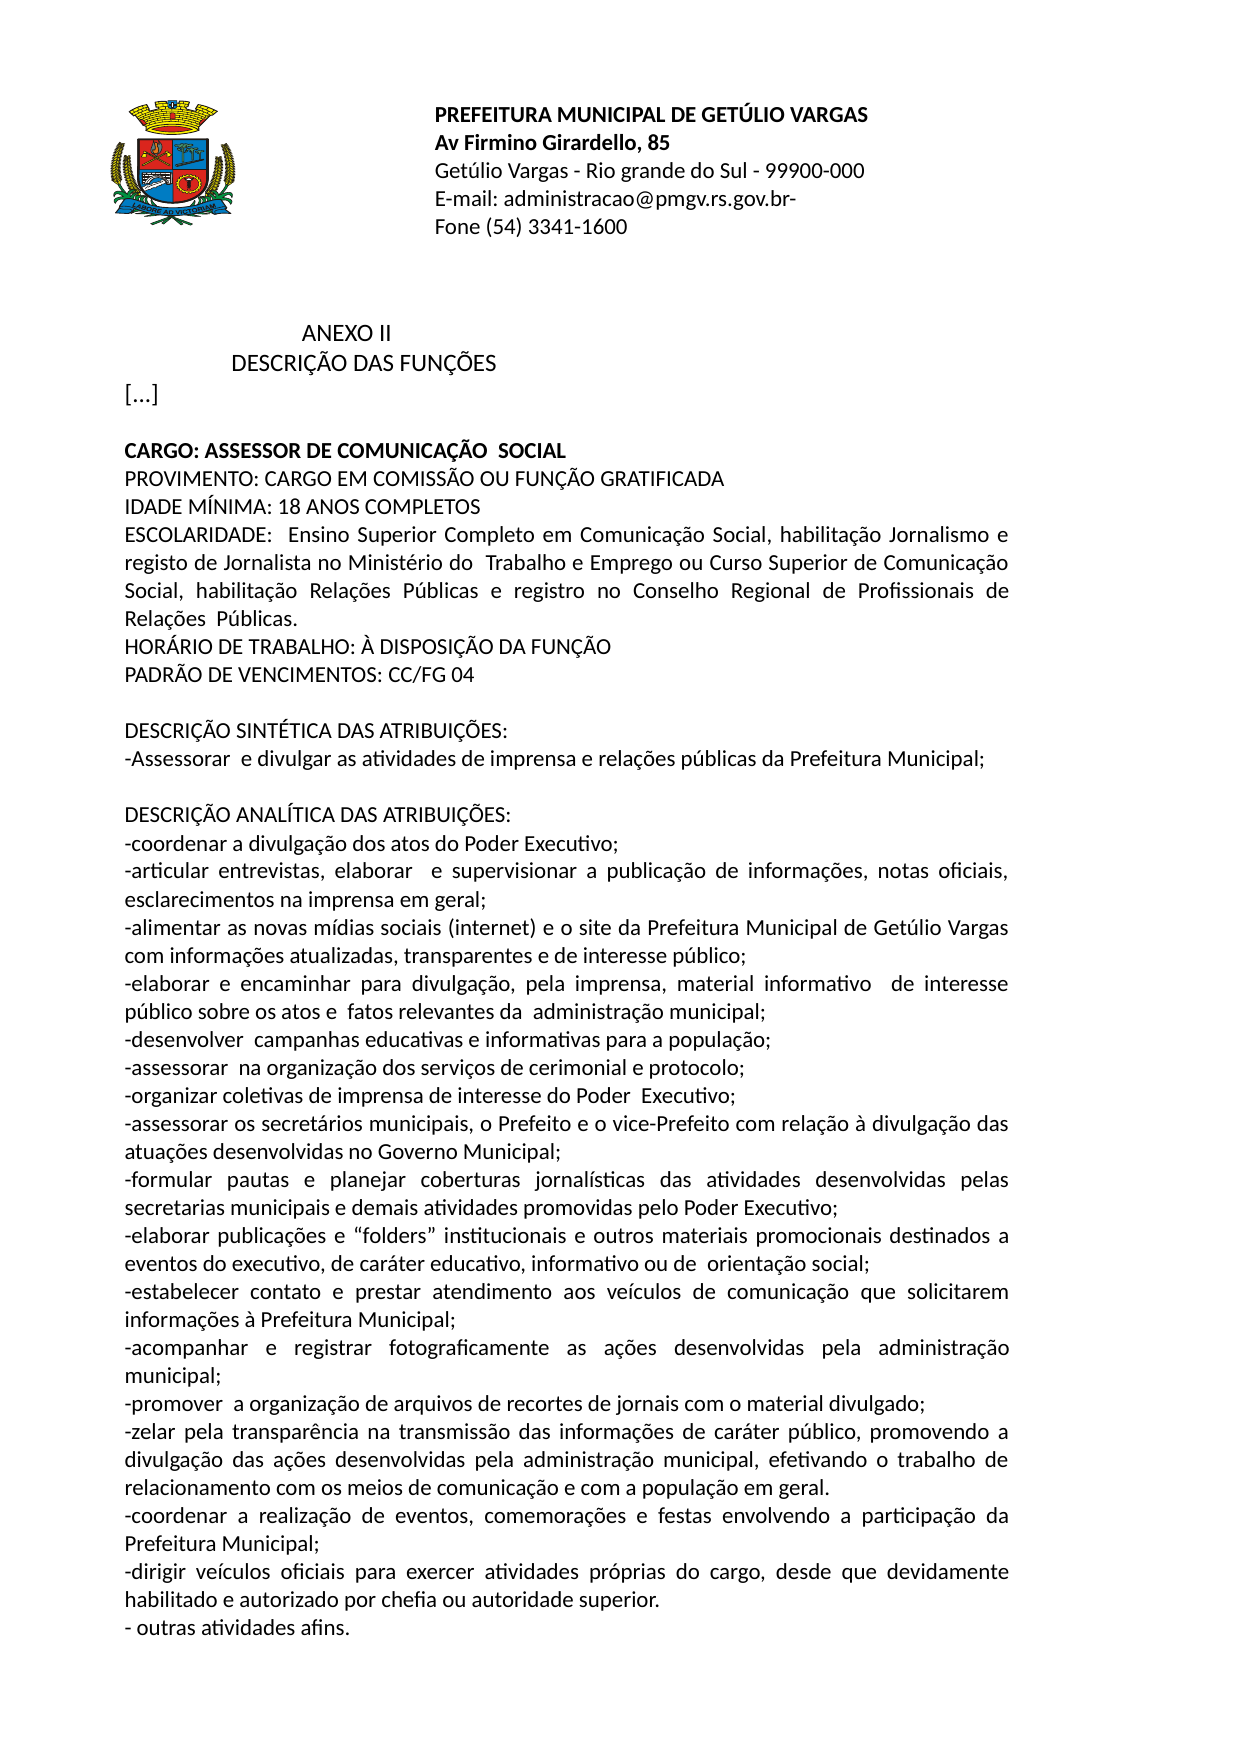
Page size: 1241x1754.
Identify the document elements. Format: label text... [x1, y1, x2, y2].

text PROVIMENTO: CARGO EM COMISSÃO OU FUNÇÃO GRATIFICADA [49, 464, 1010, 492]
text -zelar pela transparência na transmissão das informações de caráter público, promovendo a divulgação das ações desenvolvidas pela administração municipal, efetivando o trabalho de relacionamento com os meios de comunicação e com a população em geral. [124, 1417, 1010, 1501]
text -assessorar na organização dos serviços de cerimonial e protocolo; [124, 1053, 1010, 1081]
text [...] [124, 378, 1114, 408]
text HORÁRIO DE TRABALHO: À DISPOSIÇÃO DA FUNÇÃO [49, 632, 1010, 661]
text -acompanhar e registrar fotograficamente as ações desenvolvidas pela administração municipal; [124, 1333, 1010, 1389]
text DESCRIÇÃO SINTÉTICA DAS ATRIBUIÇÕES: [124, 717, 1010, 744]
text -promover a organização de arquivos de recortes de jornais com o material divulgado; [124, 1389, 1010, 1417]
text PADRÃO DE VENCIMENTOS: CC/FG 04 [124, 661, 1010, 688]
text -elaborar publicações e “folders” institucionais e outros materiais promocionais destinados a eventos do executivo, de caráter educativo, informativo ou de orientação social; [124, 1221, 1010, 1277]
text -assessorar os secretários municipais, o Prefeito e o vice-Prefeito com relação à divulgação das atuações desenvolvidas no Governo Municipal; [124, 1109, 1010, 1165]
text CARGO: ASSESSOR DE COMUNICAÇÃO SOCIAL [124, 436, 1010, 464]
text DESCRIÇÃO ANALÍTICA DAS ATRIBUIÇÕES: [124, 801, 1010, 829]
text -elaborar e encaminhar para divulgação, pela imprensa, material informativo de interesse público sobre os atos e fatos relevantes da administração municipal; [124, 969, 1010, 1025]
text -formular pautas e planejar coberturas jornalísticas das atividades desenvolvidas pelas secretarias municipais e demais atividades promovidas pelo Poder Executivo; [124, 1165, 1010, 1221]
text -estabelecer contato e prestar atendimento aos veículos de comunicação que solicitarem informações à Prefeitura Municipal; [124, 1277, 1010, 1333]
text - outras atividades afins. [124, 1613, 1010, 1641]
text -organizar coletivas de imprensa de interesse do Poder Executivo; [124, 1081, 1010, 1109]
text ESCOLARIDADE: Ensino Superior Completo em Comunicação Social, habilitação Jornalismo e registo de Jornalista no Ministério do Trabalho e Emprego ou Curso Superior de Comunicação Social, habilitação Relações Públicas e registro no Conselho Regional de Profissionais de Relações Públicas. [124, 520, 1010, 632]
text ANEXO II [124, 317, 1004, 347]
text DESCRIÇÃO DAS FUNÇÕES [156, 347, 1004, 378]
text -coordenar a divulgação dos atos do Poder Executivo; [49, 829, 1010, 857]
text -desenvolver campanhas educativas e informativas para a população; [124, 1025, 1010, 1053]
text -Assessorar e divulgar as atividades de imprensa e relações públicas da Prefeitura Municipal; [49, 744, 1010, 773]
text IDADE MÍNIMA: 18 ANOS COMPLETOS [49, 492, 1010, 520]
text -dirigir veículos oficiais para exercer atividades próprias do cargo, desde que devidamente habilitado e autorizado por chefia ou autoridade superior. [124, 1557, 1010, 1613]
text -coordenar a realização de eventos, comemorações e festas envolvendo a participação da Prefeitura Municipal; [124, 1501, 1010, 1557]
text -alimentar as novas mídias sociais (internet) e o site da Prefeitura Municipal de Getúlio Vargas com informações atualizadas, transparentes e de interesse público; [124, 913, 1010, 969]
text -articular entrevistas, elaborar e supervisionar a publicação de informações, notas oficiais, esclarecimentos na imprensa em geral; [124, 857, 1010, 913]
